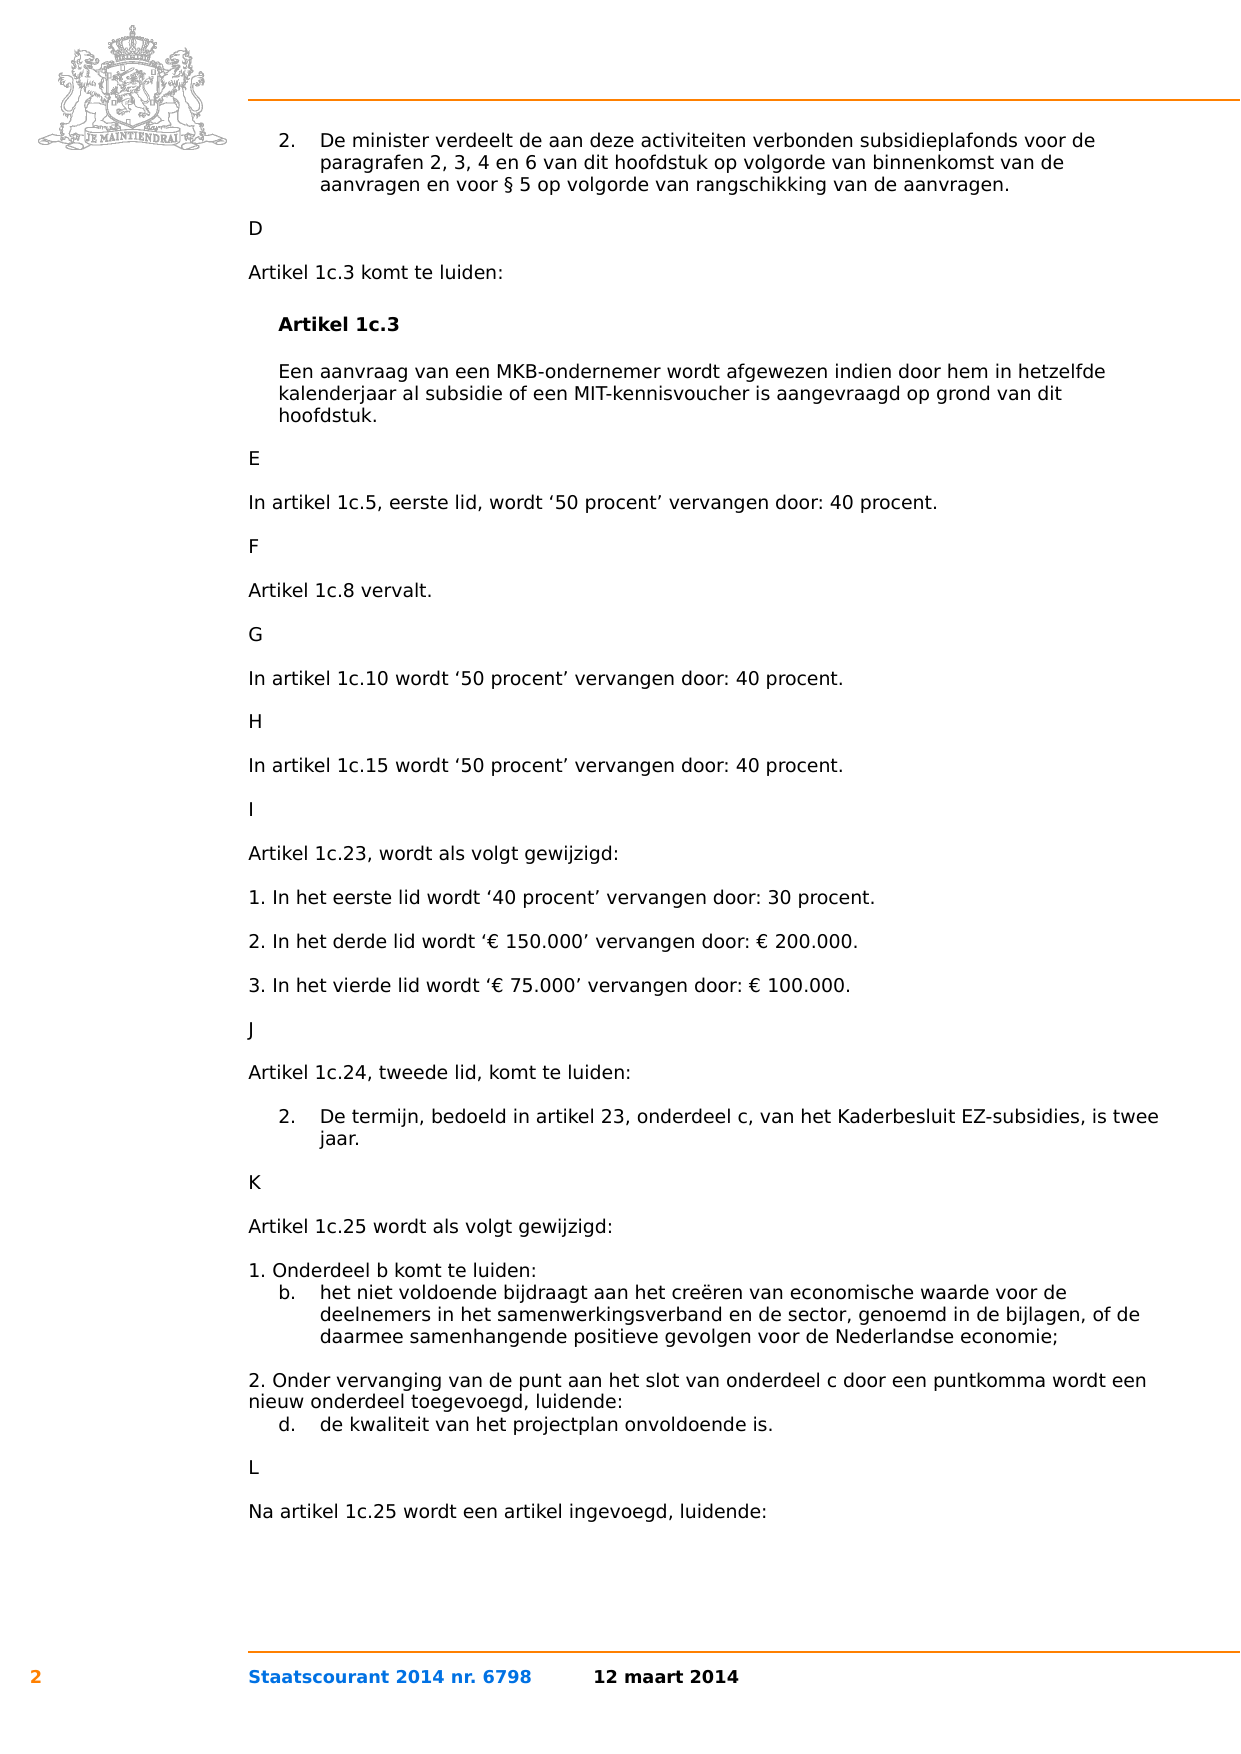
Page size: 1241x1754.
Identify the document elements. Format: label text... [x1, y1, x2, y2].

text 2. De termijn, bedoeld in artikel 23, onderdeel c, van het Kaderbesluit EZ-subsidies, is twee jaar. [278, 1106, 1163, 1150]
text Artikel 1c.3 komt te luiden: [248, 262, 1163, 283]
text d. de kwaliteit van het projectplan onvoldoende is. [278, 1413, 1163, 1435]
text Een aanvraag van een MKB-ondernemer wordt afgewezen indien door hem in hetzelfde kalenderjaar al subsidie of een MIT-kennisvoucher is aangevraagd op grond van dit hoofdstuk. [278, 361, 1163, 426]
text K [248, 1172, 1163, 1194]
text F [248, 536, 1163, 558]
text 2. Onder vervanging van de punt aan het slot van onderdeel c door een puntkomma wordt een nieuw onderdeel toegevoegd, luidende: [248, 1369, 1163, 1413]
text H [248, 711, 1163, 733]
text In artikel 1c.10 wordt ‘50 procent’ vervangen door: 40 procent. [248, 668, 1163, 689]
text J [248, 1018, 1163, 1040]
text G [248, 624, 1163, 646]
text b. het niet voldoende bijdraagt aan het creëren van economische waarde voor de deelnemers in het samenwerkingsverband en de sector, genoemd in de bijlagen, of de daarmee samenhangende positieve gevolgen voor de Nederlandse economie; [278, 1282, 1163, 1348]
text 1. Onderdeel b komt te luiden: [248, 1260, 1163, 1282]
text Na artikel 1c.25 wordt een artikel ingevoegd, luidende: [248, 1501, 1163, 1523]
text 2. In het derde lid wordt ‘€ 150.000’ vervangen door: € 200.000. [248, 931, 1163, 953]
text Artikel 1c.8 vervalt. [248, 580, 1163, 602]
text Artikel 1c.24, tweede lid, komt te luiden: [248, 1062, 1163, 1084]
text I [248, 799, 1163, 821]
text 2. De minister verdeelt de aan deze activiteiten verbonden subsidieplafonds voor de paragrafen 2, 3, 4 en 6 van dit hoofdstuk op volgorde van binnenkomst van de aanvragen en voor § 5 op volgorde van rangschikking van de aanvragen. [278, 130, 1163, 196]
text L [248, 1457, 1163, 1479]
text 3. In het vierde lid wordt ‘€ 75.000’ vervangen door: € 100.000. [248, 974, 1163, 997]
text D [248, 218, 1163, 240]
text Artikel 1c.23, wordt als volgt gewijzigd: [248, 843, 1163, 865]
text Artikel 1c.25 wordt als volgt gewijzigd: [248, 1216, 1163, 1238]
text E [248, 448, 1163, 470]
text 1. In het eerste lid wordt ‘40 procent’ vervangen door: 30 procent. [248, 887, 1163, 909]
subtitle Artikel 1c.3 [278, 313, 1163, 336]
text In artikel 1c.15 wordt ‘50 procent’ vervangen door: 40 procent. [248, 755, 1163, 777]
text In artikel 1c.5, eerste lid, wordt ‘50 procent’ vervangen door: 40 procent. [248, 492, 1163, 514]
picture [38, 25, 227, 150]
